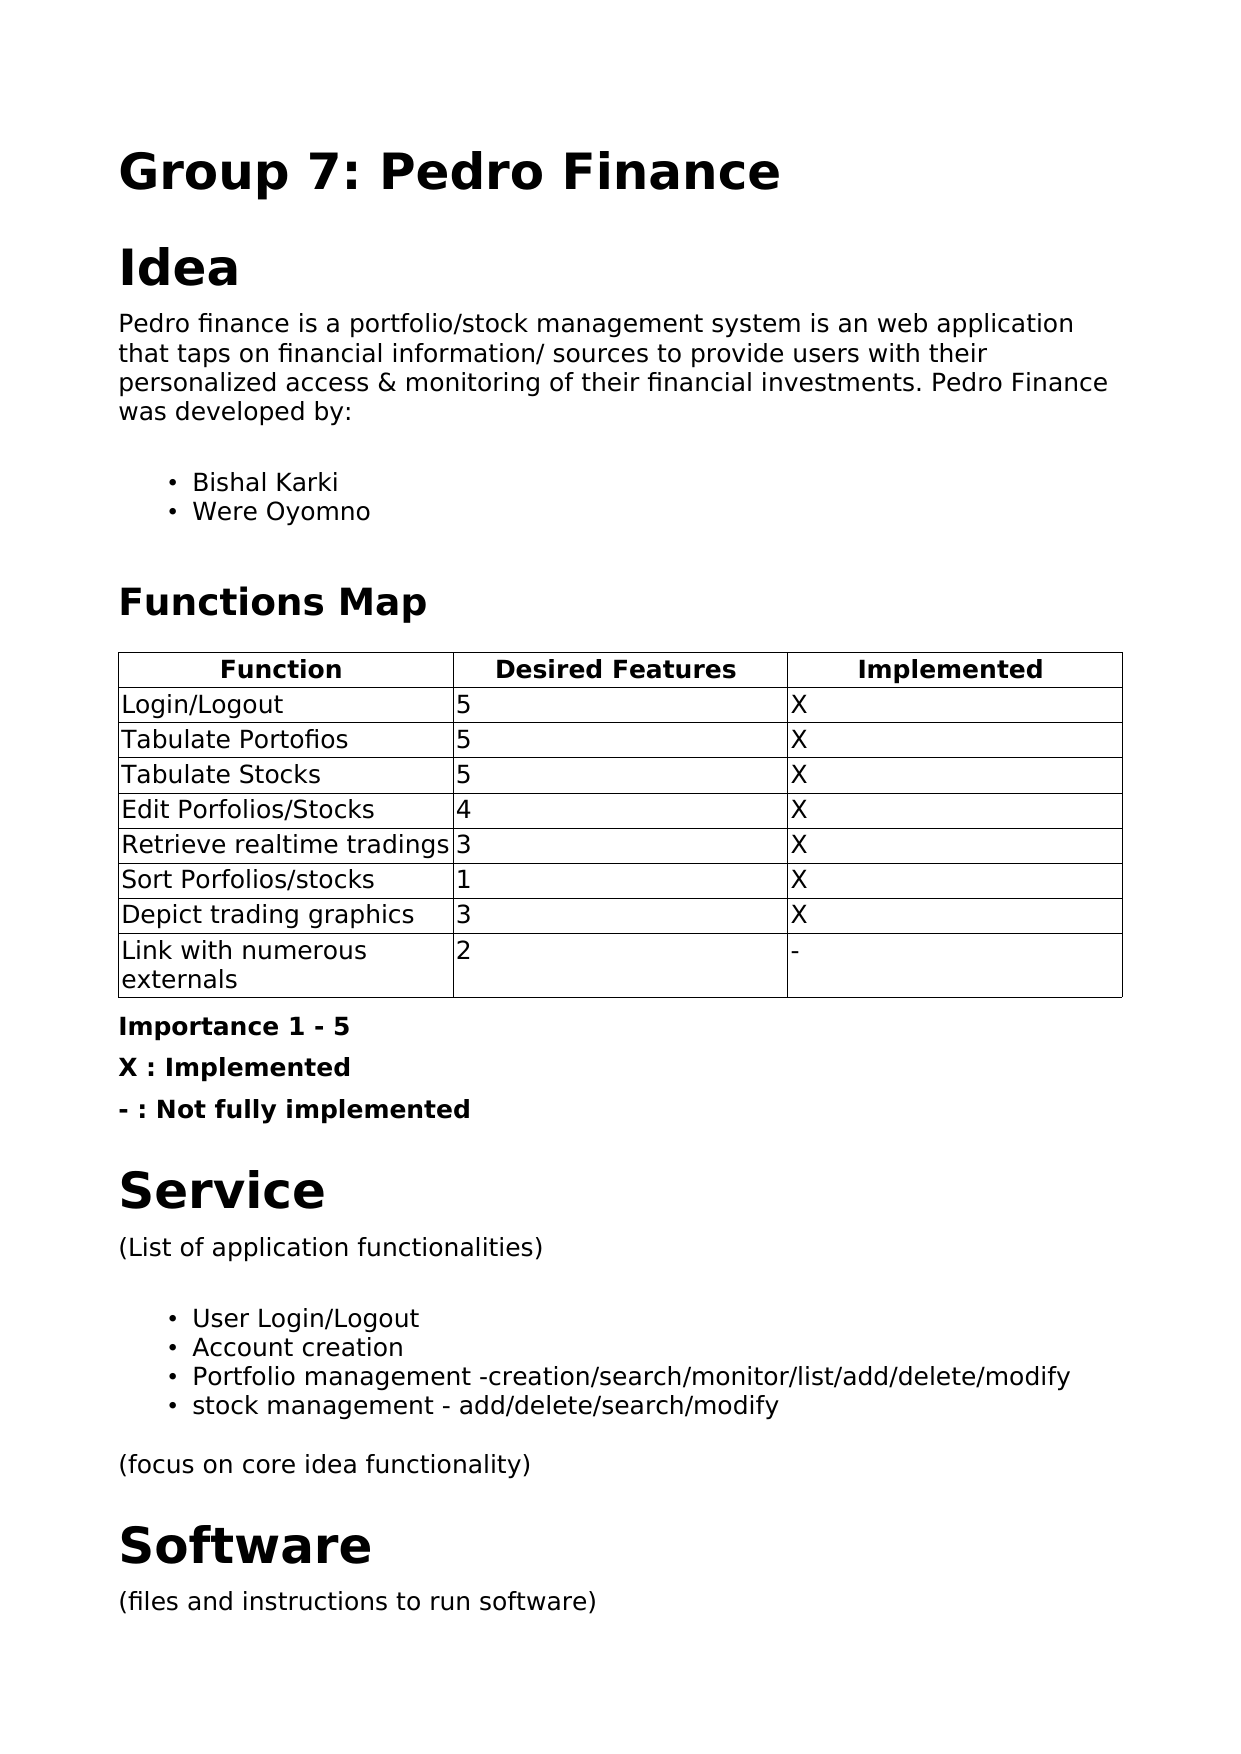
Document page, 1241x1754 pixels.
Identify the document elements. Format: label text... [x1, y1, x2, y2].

list User Login/Logout [177, 1304, 1122, 1333]
table_cell X [788, 794, 1122, 827]
table_cell 3 [454, 829, 787, 863]
table_cell Tabulate Stocks [119, 758, 453, 792]
text Importance 1 - 5 [118, 1012, 1122, 1041]
subtitle Idea [118, 239, 1122, 297]
table_cell 4 [454, 794, 787, 827]
table_cell X [788, 688, 1122, 722]
subtitle Group 7: Pedro Finance [118, 143, 1122, 201]
list stock management - add/delete/search/modify [177, 1391, 1122, 1421]
list Were Oyomno [177, 497, 1122, 527]
table_cell Link with numerous externals [119, 934, 453, 997]
table_cell Retrieve realtime tradings [119, 829, 453, 863]
table_cell X [788, 723, 1122, 757]
subtitle Functions Map [118, 581, 1122, 625]
list Bishal Karki [177, 468, 1122, 497]
text Pedro finance is a portfolio/stock management system is an web application that taps on financial information/ sources to provide users with their personalized access & monitoring of their financial investments. Pedro Finance was developed by: [118, 309, 1122, 426]
subtitle Service [118, 1162, 1122, 1220]
table_cell X [788, 899, 1122, 933]
text - : Not fully implemented [118, 1095, 1122, 1124]
table_cell 3 [454, 899, 787, 933]
table_header Desired Features [454, 653, 787, 687]
table_cell 1 [454, 864, 787, 898]
table_cell X [788, 758, 1122, 792]
text (List of application functionalities) [118, 1233, 1122, 1262]
text (focus on core idea functionality) [118, 1450, 1122, 1479]
table_cell Tabulate Portofios [119, 723, 453, 757]
table_cell Login/Logout [119, 688, 453, 722]
table_cell 2 [454, 934, 787, 997]
table_header Function [119, 653, 453, 687]
table_cell X [788, 864, 1122, 898]
text (files and instructions to run software) [118, 1587, 1122, 1617]
table_cell 5 [454, 688, 787, 722]
table_cell 5 [454, 758, 787, 792]
table_cell Depict trading graphics [119, 899, 453, 933]
text X : Implemented [118, 1054, 1122, 1083]
table_cell - [788, 934, 1122, 997]
list Portfolio management -creation/search/monitor/list/add/delete/modify [177, 1362, 1122, 1391]
table_cell X [788, 829, 1122, 863]
subtitle Software [118, 1517, 1122, 1575]
table_cell Sort Porfolios/stocks [119, 864, 453, 898]
table_cell 5 [454, 723, 787, 757]
list Account creation [177, 1333, 1122, 1362]
table_cell Edit Porfolios/Stocks [119, 794, 453, 827]
table_header Implemented [788, 653, 1122, 687]
